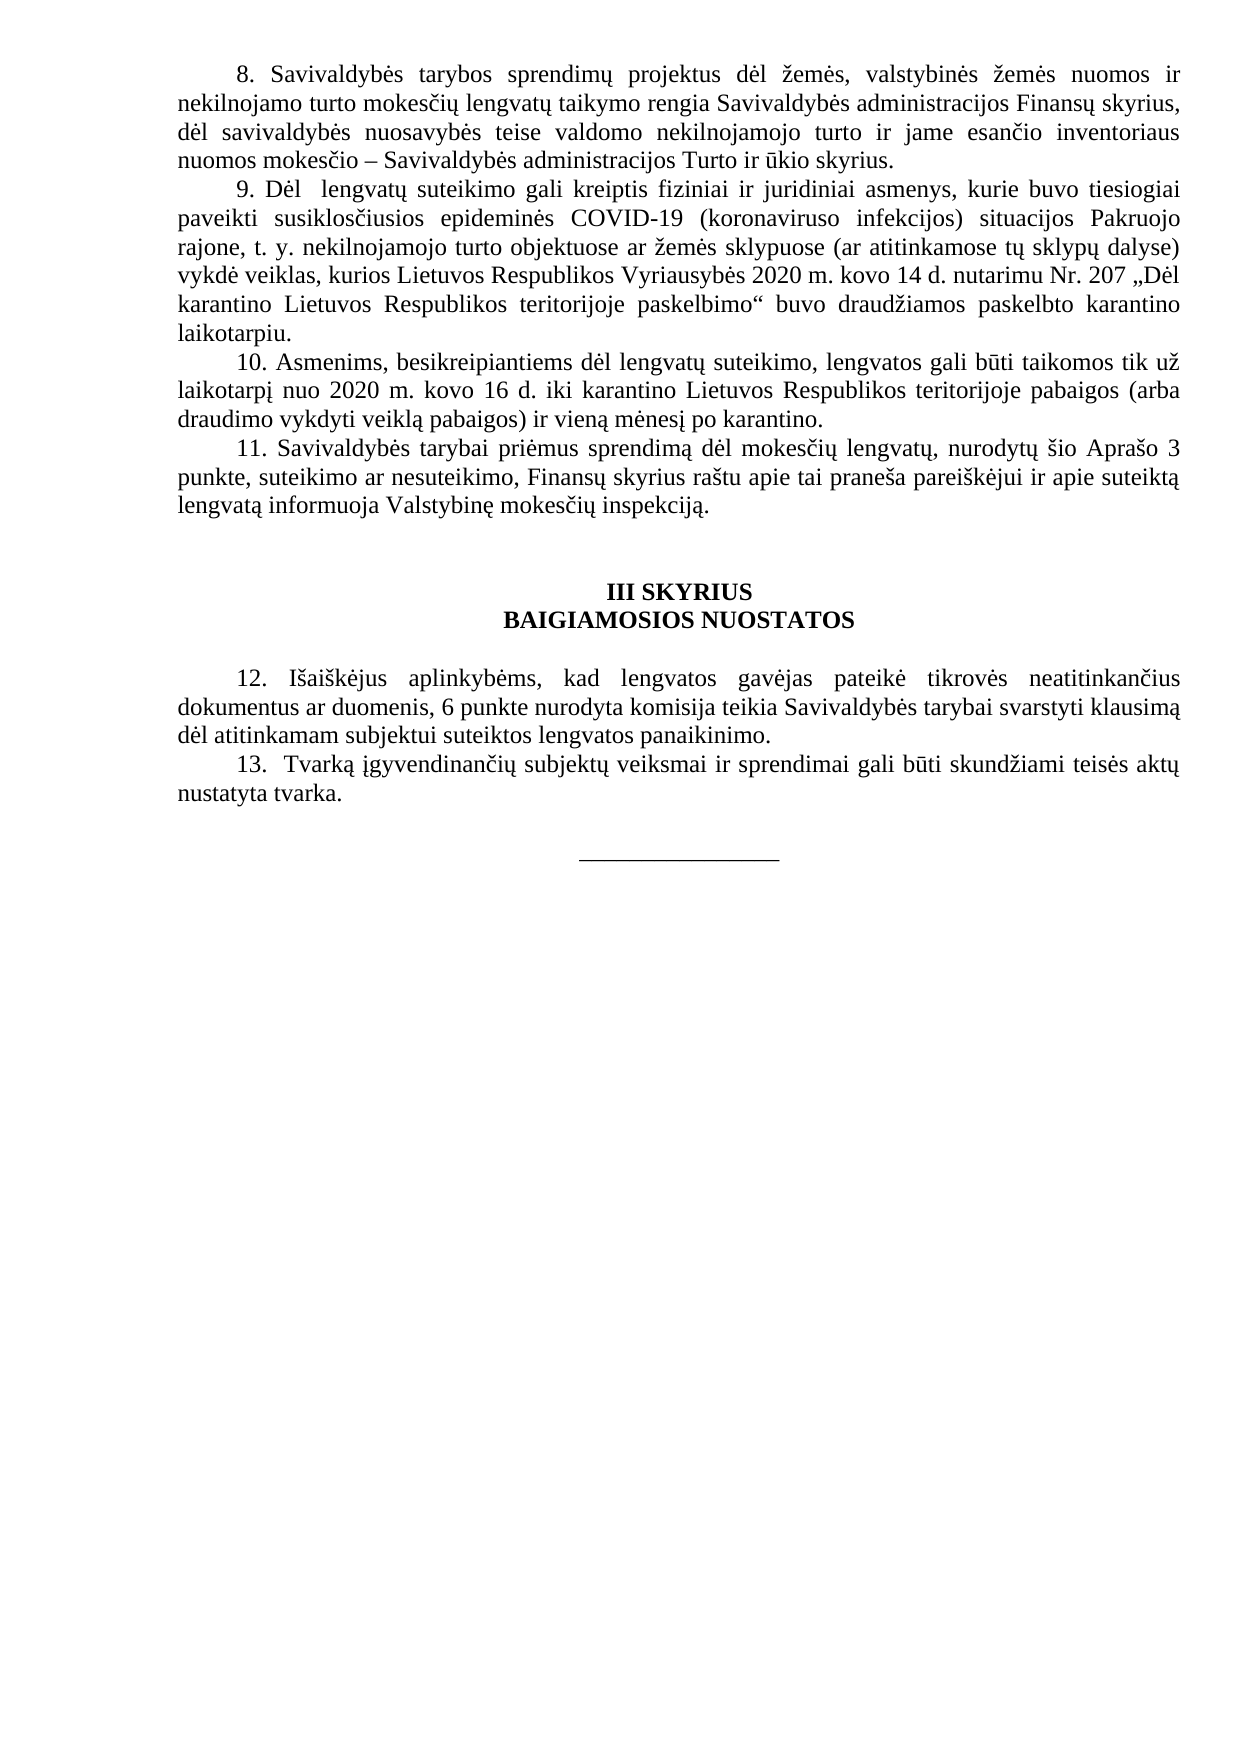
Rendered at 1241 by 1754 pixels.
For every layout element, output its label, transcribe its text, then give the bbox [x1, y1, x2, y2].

text 10. Asmenims, besikreipiantiems dėl lengvatų suteikimo, lengvatos gali būti taikomos tik už laikotarpį nuo 2020 m. kovo 16 d. iki karantino Lietuvos Respublikos teritorijoje pabaigos (arba draudimo vykdyti veiklą pabaigos) ir vieną mėnesį po karantino. [177, 347, 1181, 433]
text BAIGIAMOSIOS NUOSTATOS [177, 605, 1181, 634]
text 8. Savivaldybės tarybos sprendimų projektus dėl žemės, valstybinės žemės nuomos ir nekilnojamo turto mokesčių lengvatų taikymo rengia Savivaldybės administracijos Finansų skyrius, dėl savivaldybės nuosavybės teise valdomo nekilnojamojo turto ir jame esančio inventoriaus nuomos mokesčio – Savivaldybės administracijos Turto ir ūkio skyrius. [177, 59, 1181, 174]
text 9. Dėl lengvatų suteikimo gali kreiptis fiziniai ir juridiniai asmenys, kurie buvo tiesiogiai paveikti susiklosčiusios epideminės COVID-19 (koronaviruso infekcijos) situacijos Pakruojo rajone, t. y. nekilnojamojo turto objektuose ar žemės sklypuose (ar atitinkamose tų sklypų dalyse) vykdė veiklas, kurios Lietuvos Respublikos Vyriausybės 2020 m. kovo 14 d. nutarimu Nr. 207 „Dėl karantino Lietuvos Respublikos teritorijoje paskelbimo“ buvo draudžiamos paskelbto karantino laikotarpiu. [177, 174, 1181, 347]
text ________________ [177, 835, 1181, 864]
text 13. Tvarką įgyvendinančių subjektų veiksmai ir sprendimai gali būti skundžiami teisės aktų nustatyta tvarka. [177, 749, 1181, 807]
text III SKYRIUS [177, 577, 1181, 605]
text 12. Išaiškėjus aplinkybėms, kad lengvatos gavėjas pateikė tikrovės neatitinkančius dokumentus ar duomenis, 6 punkte nurodyta komisija teikia Savivaldybės tarybai svarstyti klausimą dėl atitinkamam subjektui suteiktos lengvatos panaikinimo. [177, 663, 1181, 749]
text 11. Savivaldybės tarybai priėmus sprendimą dėl mokesčių lengvatų, nurodytų šio Aprašo 3 punkte, suteikimo ar nesuteikimo, Finansų skyrius raštu apie tai praneša pareiškėjui ir apie suteiktą lengvatą informuoja Valstybinę mokesčių inspekciją. [177, 433, 1181, 519]
